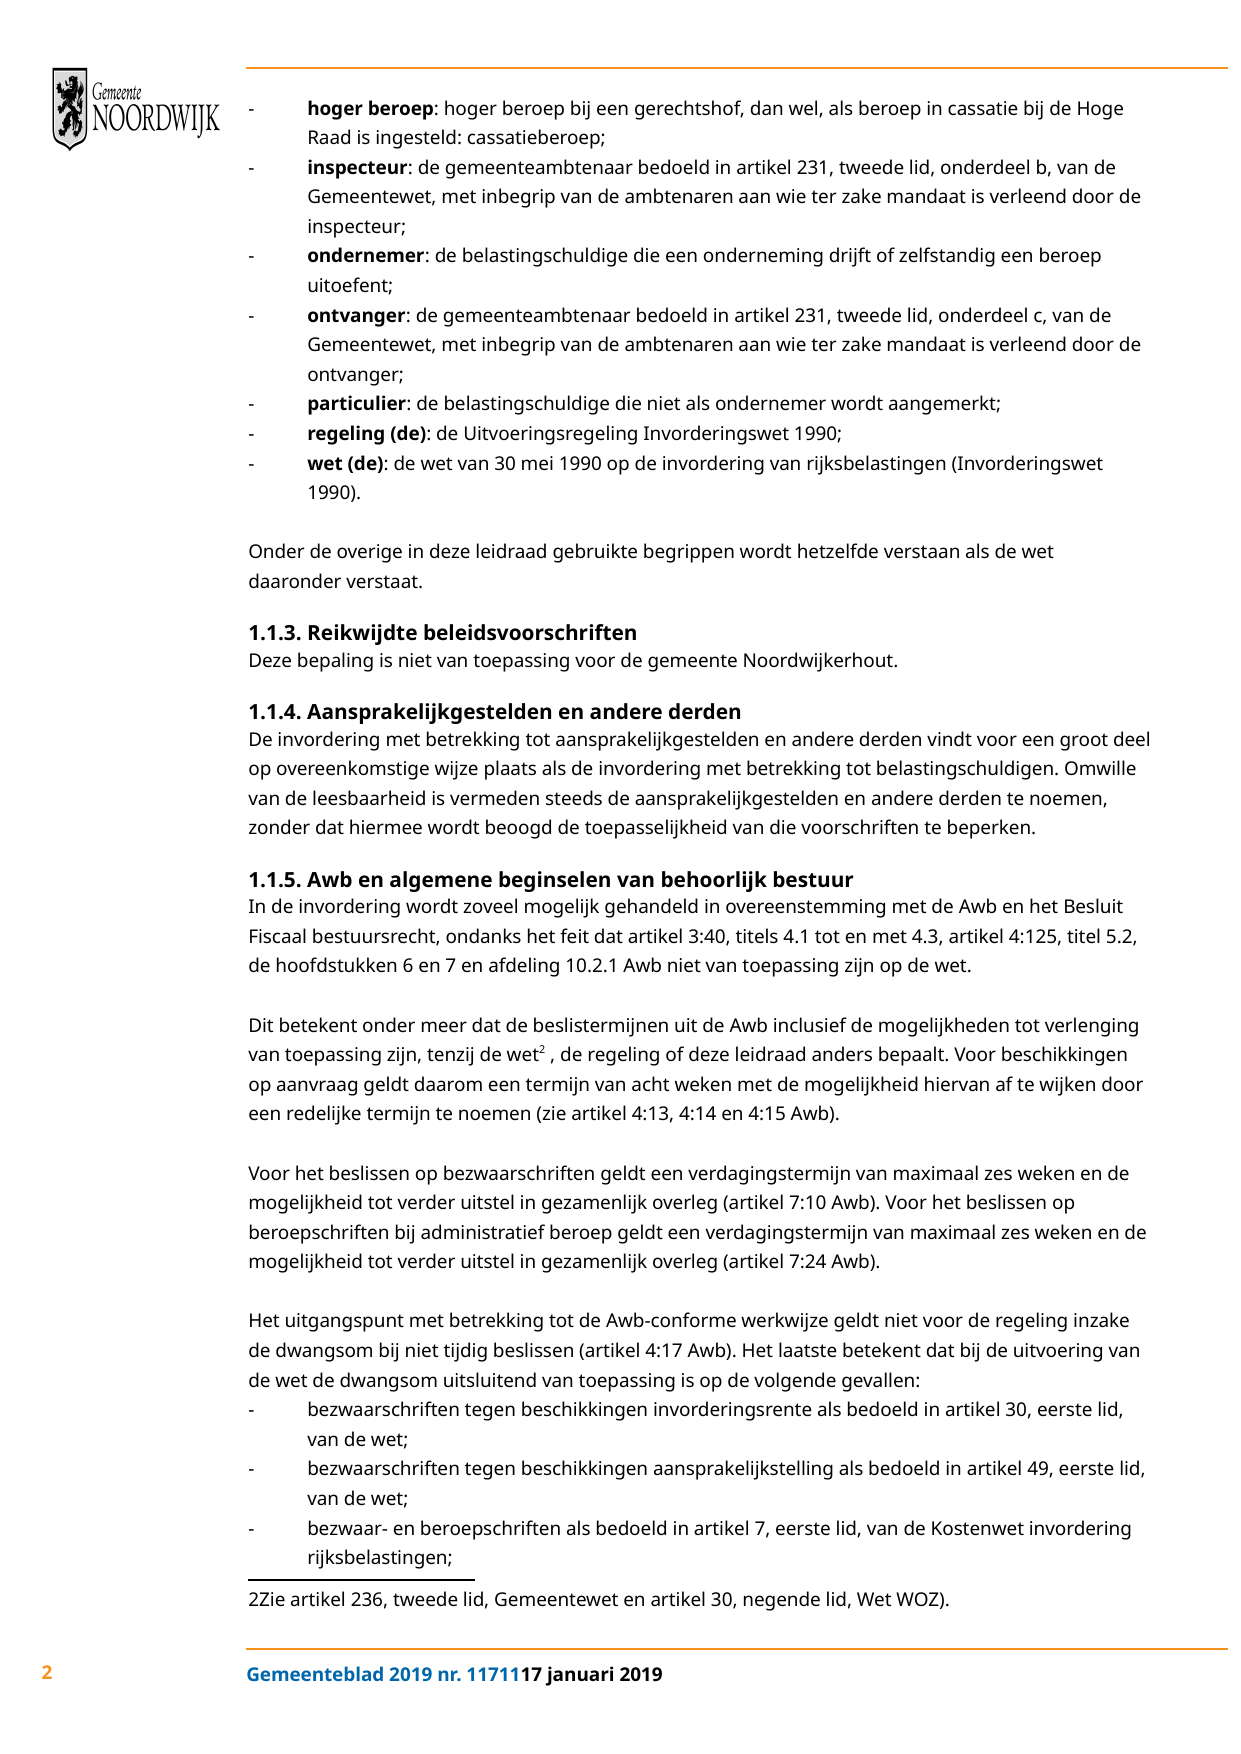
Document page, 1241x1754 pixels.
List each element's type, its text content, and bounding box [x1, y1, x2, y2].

text Onder de overige in deze leidraad gebruikte begrippen wordt hetzelfde verstaan als de wet daaronder verstaat. [248, 538, 1152, 594]
text Voor het beslissen op bezwaarschriften geldt een verdagingstermijn van maximaal zes weken en de mogelijkheid tot verder uitstel in gezamenlijk overleg (artikel 7:10 Awb). Voor het beslissen op beroepschriften bij administratief beroep geldt een verdagingstermijn van maximaal zes weken en de mogelijkheid tot verder uitstel in gezamenlijk overleg (artikel 7:24 Awb). [248, 1160, 1152, 1274]
list ondernemer: de belastingschuldige die een onderneming drijft of zelfstandig een beroep uitoefent; [248, 243, 1152, 298]
list bezwaarschriften tegen beschikkingen aansprakelijkstelling als bedoeld in artikel 49, eerste lid, van de wet; [248, 1456, 1152, 1511]
text In de invordering wordt zoveel mogelijk gehandeld in overeenstemming met de Awb en het Besluit Fiscaal bestuursrecht, ondanks het feit dat artikel 3:40, titels 4.1 tot en met 4.3, artikel 4:125, titel 5.2, de hoofdstukken 6 en 7 en afdeling 10.2.1 Awb niet van toepassing zijn op de wet. [248, 893, 1152, 978]
text Het uitgangspunt met betrekking tot de Awb-conforme werkwijze geldt niet voor de regeling inzake de dwangsom bij niet tijdig beslissen (artikel 4:17 Awb). Het laatste betekent dat bij de uitvoering van de wet de dwangsom uitsluitend van toepassing is op de volgende gevallen: [248, 1308, 1152, 1392]
list regeling (de): de Uitvoeringsregeling Invorderingswet 1990; [248, 420, 1152, 446]
list bezwaar- en beroepschriften als bedoeld in artikel 7, eerste lid, van de Kostenwet invordering rijksbelastingen; [248, 1515, 1152, 1570]
text 1.1.3. Reikwijdte beleidsvoorschriften [248, 618, 1152, 647]
text Dit betekent onder meer dat de beslistermijnen uit de Awb inclusief de mogelijkheden tot verlenging van toepassing zijn, tenzij de wet , de regeling of deze leidraad anders bepaalt. Voor beschikkingen op aanvraag geldt daarom een termijn van acht weken met de mogelijkheid hiervan af te wijken door een redelijke termijn te noemen (zie artikel 4:13, 4:14 en 4:15 Awb). [248, 1012, 1152, 1126]
text Deze bepaling is niet van toepassing voor de gemeente Noordwijkerhout. [248, 647, 1152, 673]
text 1.1.4. Aansprakelijkgestelden en andere derden [248, 697, 1152, 726]
text Zie artikel 236, tweede lid, Gemeentewet en artikel 30, negende lid, Wet WOZ). [248, 1586, 1152, 1612]
text 1.1.5. Awb en algemene beginselen van behoorlijk bestuur [248, 865, 1152, 893]
list ontvanger: de gemeenteambtenaar bedoeld in artikel 231, tweede lid, onderdeel c, van de Gemeentewet, met inbegrip van de ambtenaren aan wie ter zake mandaat is verleend door de ontvanger; [248, 302, 1152, 387]
list wet (de): de wet van 30 mei 1990 op de invordering van rijksbelastingen (Invorderingswet 1990). [248, 450, 1152, 505]
list hoger beroep: hoger beroep bij een gerechtshof, dan wel, als beroep in cassatie bij de Hoge Raad is ingesteld: cassatieberoep; [248, 95, 1152, 150]
list bezwaarschriften tegen beschikkingen invorderingsrente als bedoeld in artikel 30, eerste lid, van de wet; [248, 1396, 1152, 1452]
picture [41, 47, 231, 172]
list inspecteur: de gemeenteambtenaar bedoeld in artikel 231, tweede lid, onderdeel b, van de Gemeentewet, met inbegrip van de ambtenaren aan wie ter zake mandaat is verleend door de inspecteur; [248, 154, 1152, 239]
list particulier: de belastingschuldige die niet als ondernemer wordt aangemerkt; [248, 391, 1152, 416]
text De invordering met betrekking tot aansprakelijkgestelden en andere derden vindt voor een groot deel op overeenkomstige wijze plaats als de invordering met betrekking tot belastingschuldigen. Omwille van de leesbaarheid is vermeden steeds de aansprakelijkgestelden en andere derden te noemen, zonder dat hiermee wordt beoogd de toepasselijkheid van die voorschriften te beperken. [248, 726, 1152, 840]
